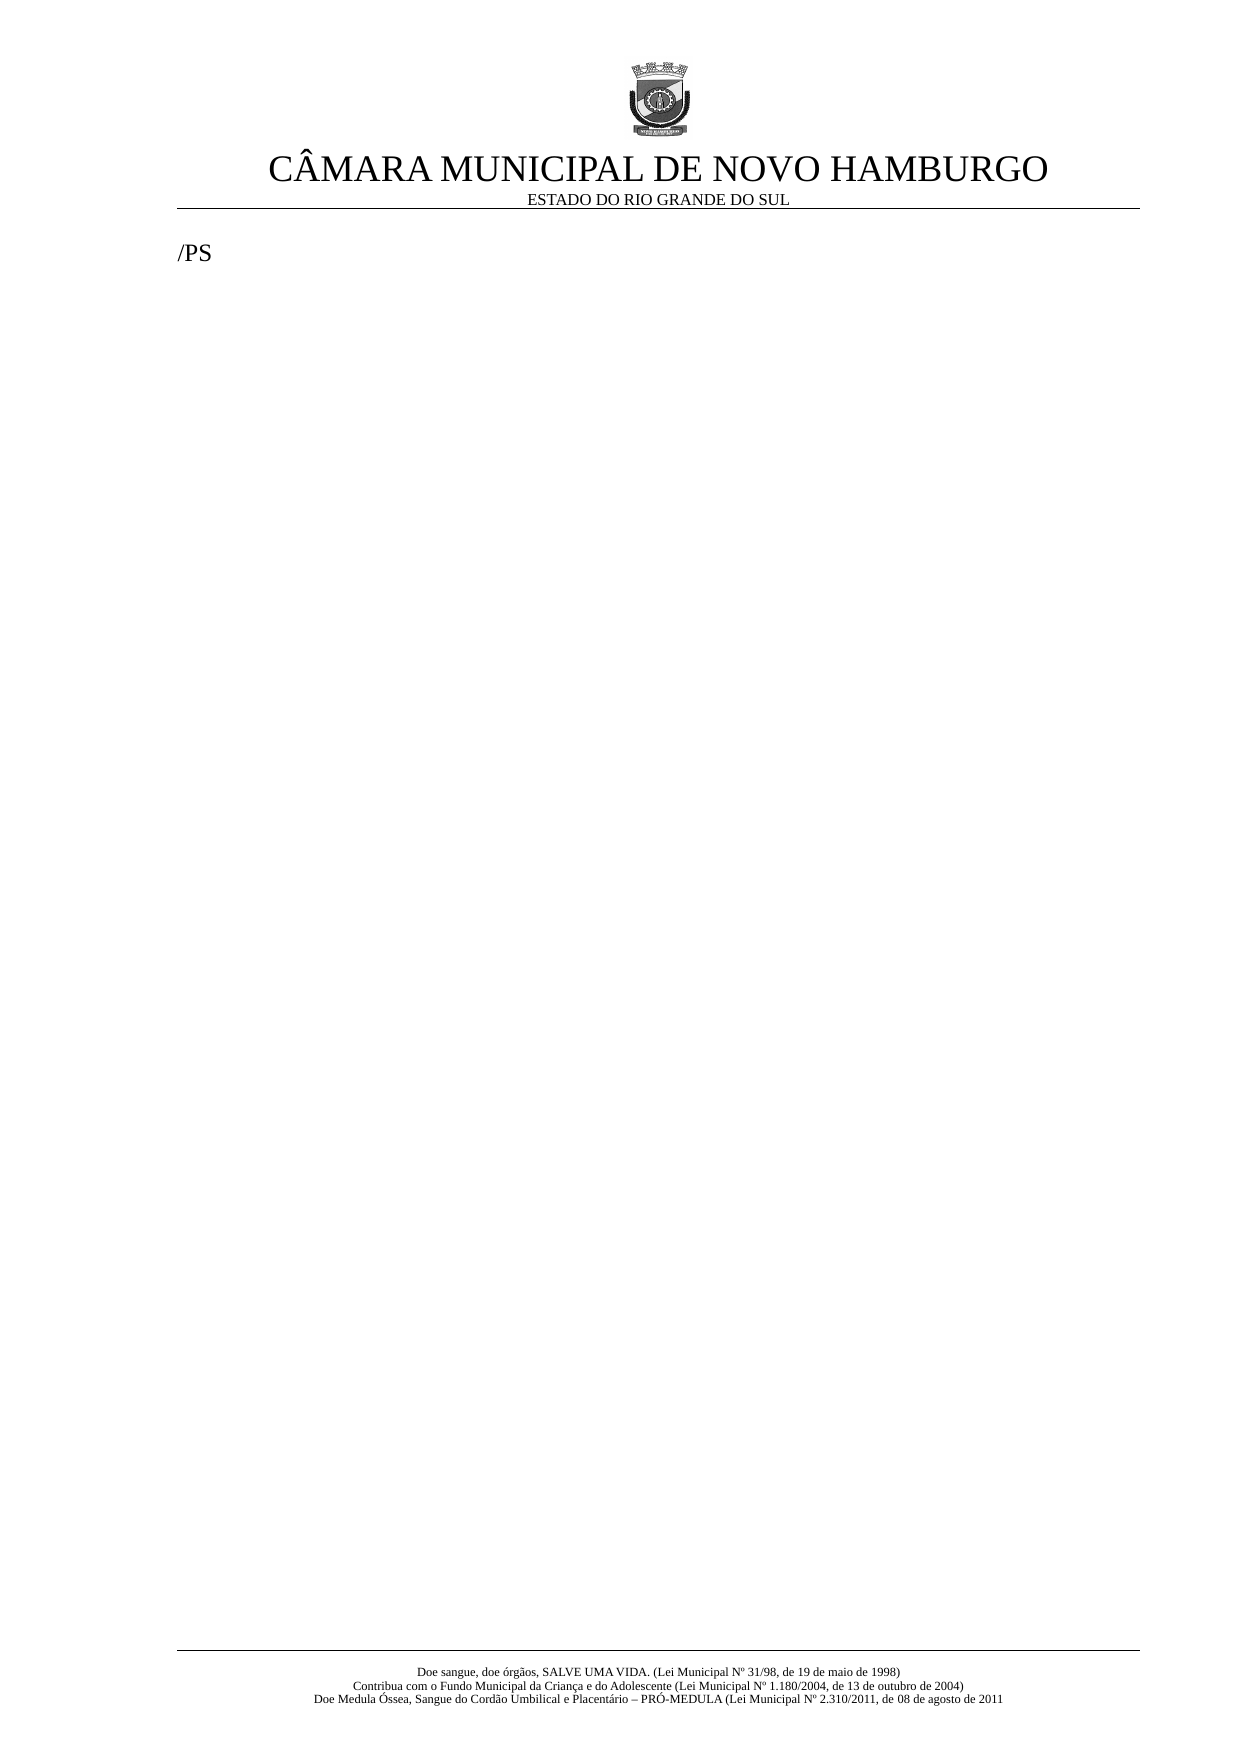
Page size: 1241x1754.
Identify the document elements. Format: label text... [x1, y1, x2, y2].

text /PS [177, 239, 1140, 267]
